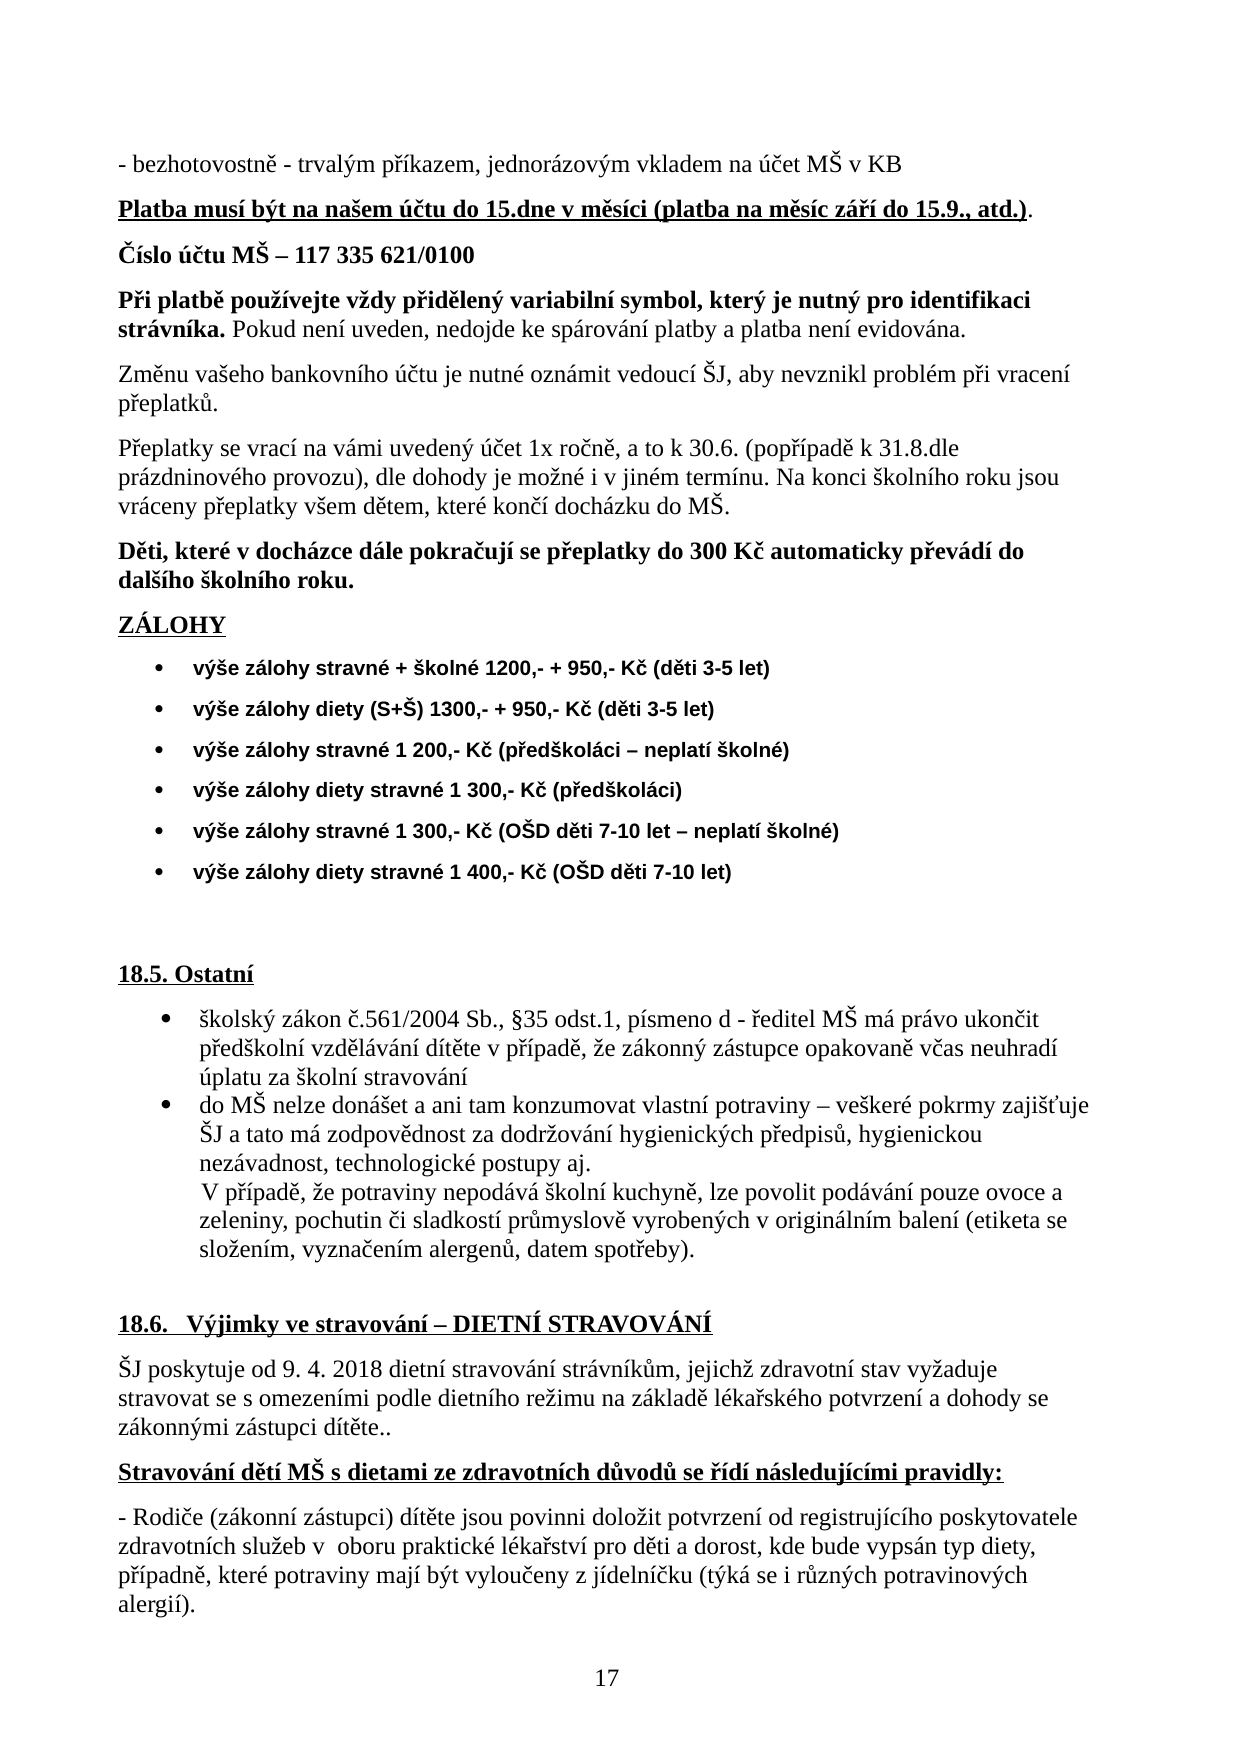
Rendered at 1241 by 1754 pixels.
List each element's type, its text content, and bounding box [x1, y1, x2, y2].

text 18.5. Ostatní [118, 959, 1094, 987]
list výše zálohy stravné 1 200,- Kč (předškoláci – neplatí školné) [155, 737, 1094, 762]
list výše zálohy stravné 1 300,- Kč (OŠD děti 7-10 let – neplatí školné) [155, 819, 1094, 843]
text Stravování dětí MŠ s dietami ze zdravotních důvodů se řídí následujícími pravidly: [118, 1457, 1094, 1486]
list výše zálohy diety stravné 1 400,- Kč (OŠD děti 7-10 let) [155, 860, 1094, 884]
text Číslo účtu MŠ – 117 335 621/0100 [118, 240, 1094, 268]
text Platba musí být na našem účtu do 15.dne v měsíci (platba na měsíc září do 15.9., atd.). [118, 194, 1094, 223]
text ŠJ poskytuje od 9. 4. 2018 dietní stravování strávníkům, jejichž zdravotní stav vyžaduje stravovat se s omezeními podle dietního režimu na základě lékařského potvrzení a dohody se zákonnými zástupci dítěte.. [118, 1354, 1094, 1440]
text ZÁLOHY [118, 611, 1094, 639]
text - Rodiče (zákonní zástupci) dítěte jsou povinni doložit potvrzení od registrujícího poskytovatele zdravotních služeb v oboru praktické lékařství pro děti a dorost, kde bude vypsán typ diety, případně, které potraviny mají být vyloučeny z jídelníčku (týká se i různých potravinových alergií). [118, 1502, 1094, 1617]
list školský zákon č.561/2004 Sb., §35 odst.1, písmeno d - ředitel MŠ má právo ukončit předškolní vzdělávání dítěte v případě, že zákonný zástupce opakovaně včas neuhradí úplatu za školní stravování [162, 1004, 1094, 1090]
list výše zálohy diety (S+Š) 1300,- + 950,- Kč (děti 3-5 let) [155, 697, 1094, 721]
text Přeplatky se vrací na vámi uvedený účet 1x ročně, a to k 30.6. (popřípadě k 31.8.dle prázdninového provozu), dle dohody je možné i v jiném termínu. Na konci školního roku jsou vráceny přeplatky všem dětem, které končí docházku do MŠ. [118, 433, 1094, 520]
list do MŠ nelze donášet a ani tam konzumovat vlastní potraviny – veškeré pokrmy zajišťuje ŠJ a tato má zodpovědnost za dodržování hygienických předpisů, hygienickou nezávadnost, technologické postupy aj. [162, 1090, 1094, 1177]
text V případě, že potraviny nepodává školní kuchyně, lze povolit podávání pouze ovoce a zeleniny, pochutin či sladkostí průmyslově vyrobených v originálním balení (etiketa se složením, vyznačením alergenů, datem spotřeby). [199, 1177, 1094, 1263]
list výše zálohy diety stravné 1 300,- Kč (předškoláci) [155, 778, 1094, 802]
text Změnu vašeho bankovního účtu je nutné oznámit vedoucí ŠJ, aby nevznikl problém při vracení přeplatků. [118, 359, 1094, 417]
text 18.6. Výjimky ve stravování – DIETNÍ STRAVOVÁNÍ [118, 1309, 1094, 1337]
list výše zálohy stravné + školné 1200,- + 950,- Kč (děti 3-5 let) [155, 656, 1094, 680]
text - bezhotovostně - trvalým příkazem, jednorázovým vkladem na účet MŠ v KB [118, 149, 1094, 178]
text Děti, které v docházce dále pokračují se přeplatky do 300 Kč automaticky převádí do dalšího školního roku. [118, 536, 1094, 594]
text Při platbě používejte vždy přidělený variabilní symbol, který je nutný pro identifikaci strávníka. Pokud není uveden, nedojde ke spárování platby a platba není evidována. [118, 285, 1094, 343]
